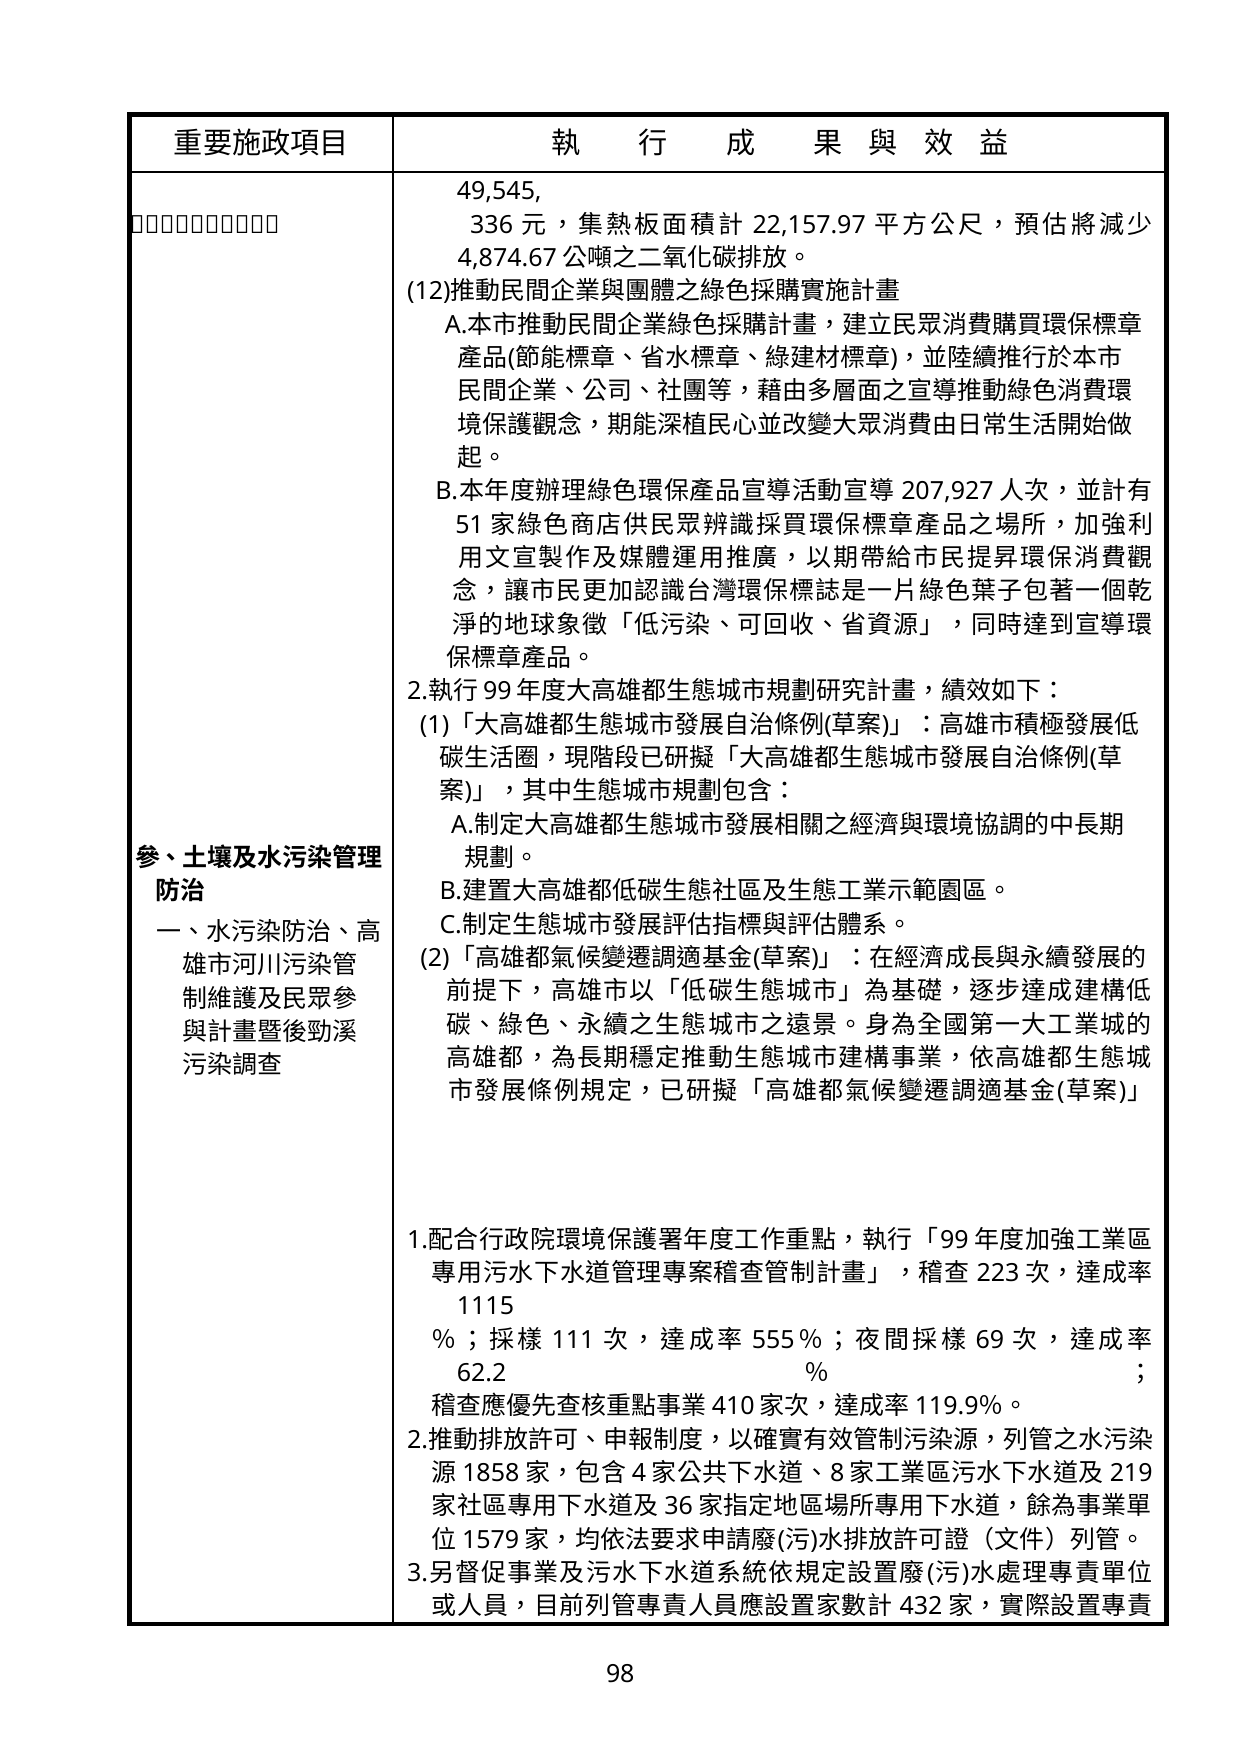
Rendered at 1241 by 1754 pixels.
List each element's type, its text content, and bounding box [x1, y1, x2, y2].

table_cell 49,545, 336元，集熱板面積計22,157.97平方公尺，預估將減少 4,874.67公噸之二氧化碳排放。 (12)推動民間企業與團體之綠色採購實施計畫 A.本市推動民間企業綠色採購計畫，建立民眾消費購買環保標章 產品(節能標章、省水標章、綠建材標章)，並陸續推行於本市 民間企業、公司、社團等，藉由多層面之宣導推動綠色消費環 境保護觀念，期能深植民心並改變大眾消費由日常生活開始做 起。 B.本年度辦理綠色環保產品宣導活動宣導207,927人次，並計有 51家綠色商店供民眾辨識採買環保標章產品之場所，加強利 用文宣製作及媒體運用推廣，以期帶給市民提昇環保消費觀 念，讓市民更加認識台灣環保標誌是一片綠色葉子包著一個乾 淨的地球象徵「低污染、可回收、省資源」，同時達到宣導環 保標章產品。 2.執行99年度大高雄都生態城市規劃研究計畫，績效如下： (1)「大高雄都生態城市發展自治條例(草案)」：高雄市積極發展低 碳生活圈，現階段已研擬「大高雄都生態城市發展自治條例(草 案)」，其中生態城市規劃包含： A.制定大高雄都生態城市發展相關之經濟與環境協調的中長期 規劃。 B.建置大高雄都低碳生態社區及生態工業示範園區。 C.制定生態城市發展評估指標與評估體系。 (2)「高雄都氣候變遷調適基金(草案)」：在經濟成長與永續發展的 前提下，高雄市以「低碳生態城市」為基礎，逐步達成建構低 碳、綠色、永續之生態城市之遠景。身為全國第一大工業城的 高雄都，為長期穩定推動生態城市建構事業，依高雄都生態城 市發展條例規定，已研擬「高雄都氣候變遷調適基金(草案)」 1.配合行政院環境保護署年度工作重點，執行「99年度加強工業區 專用污水下水道管理專案稽查管制計畫」，稽查223次，達成率1115 ％；採樣111次，達成率555％；夜間採樣69次，達成率62.2％； 稽查應優先查核重點事業410家次，達成率119.9％。 2.推動排放許可、申報制度，以確實有效管制污染源，列管之水污染 源1858家，包含4家公共下水道、8家工業區污水下水道及219 家社區專用下水道及36家指定地區場所專用下水道，餘為事業單 位1579家，均依法要求申請廢(污)水排放許可證（文件）列管。 3.另督促事業及污水下水道系統依規定設置廢(污)水處理專責單位 或人員，目前列管專責人員應設置家數計432家，實際設置專責 [394, 173, 1164, 1621]
table_header 執 行 成 果 與 效 益 [394, 117, 1164, 171]
table_header 重要施政項目 [132, 117, 392, 171]
table_cell  參、土壤及水污染管理 防治 一、水污染防治、高 雄市河川污染管 制維護及民眾參 與計畫暨後勁溪 污染調查 [132, 173, 392, 1621]
